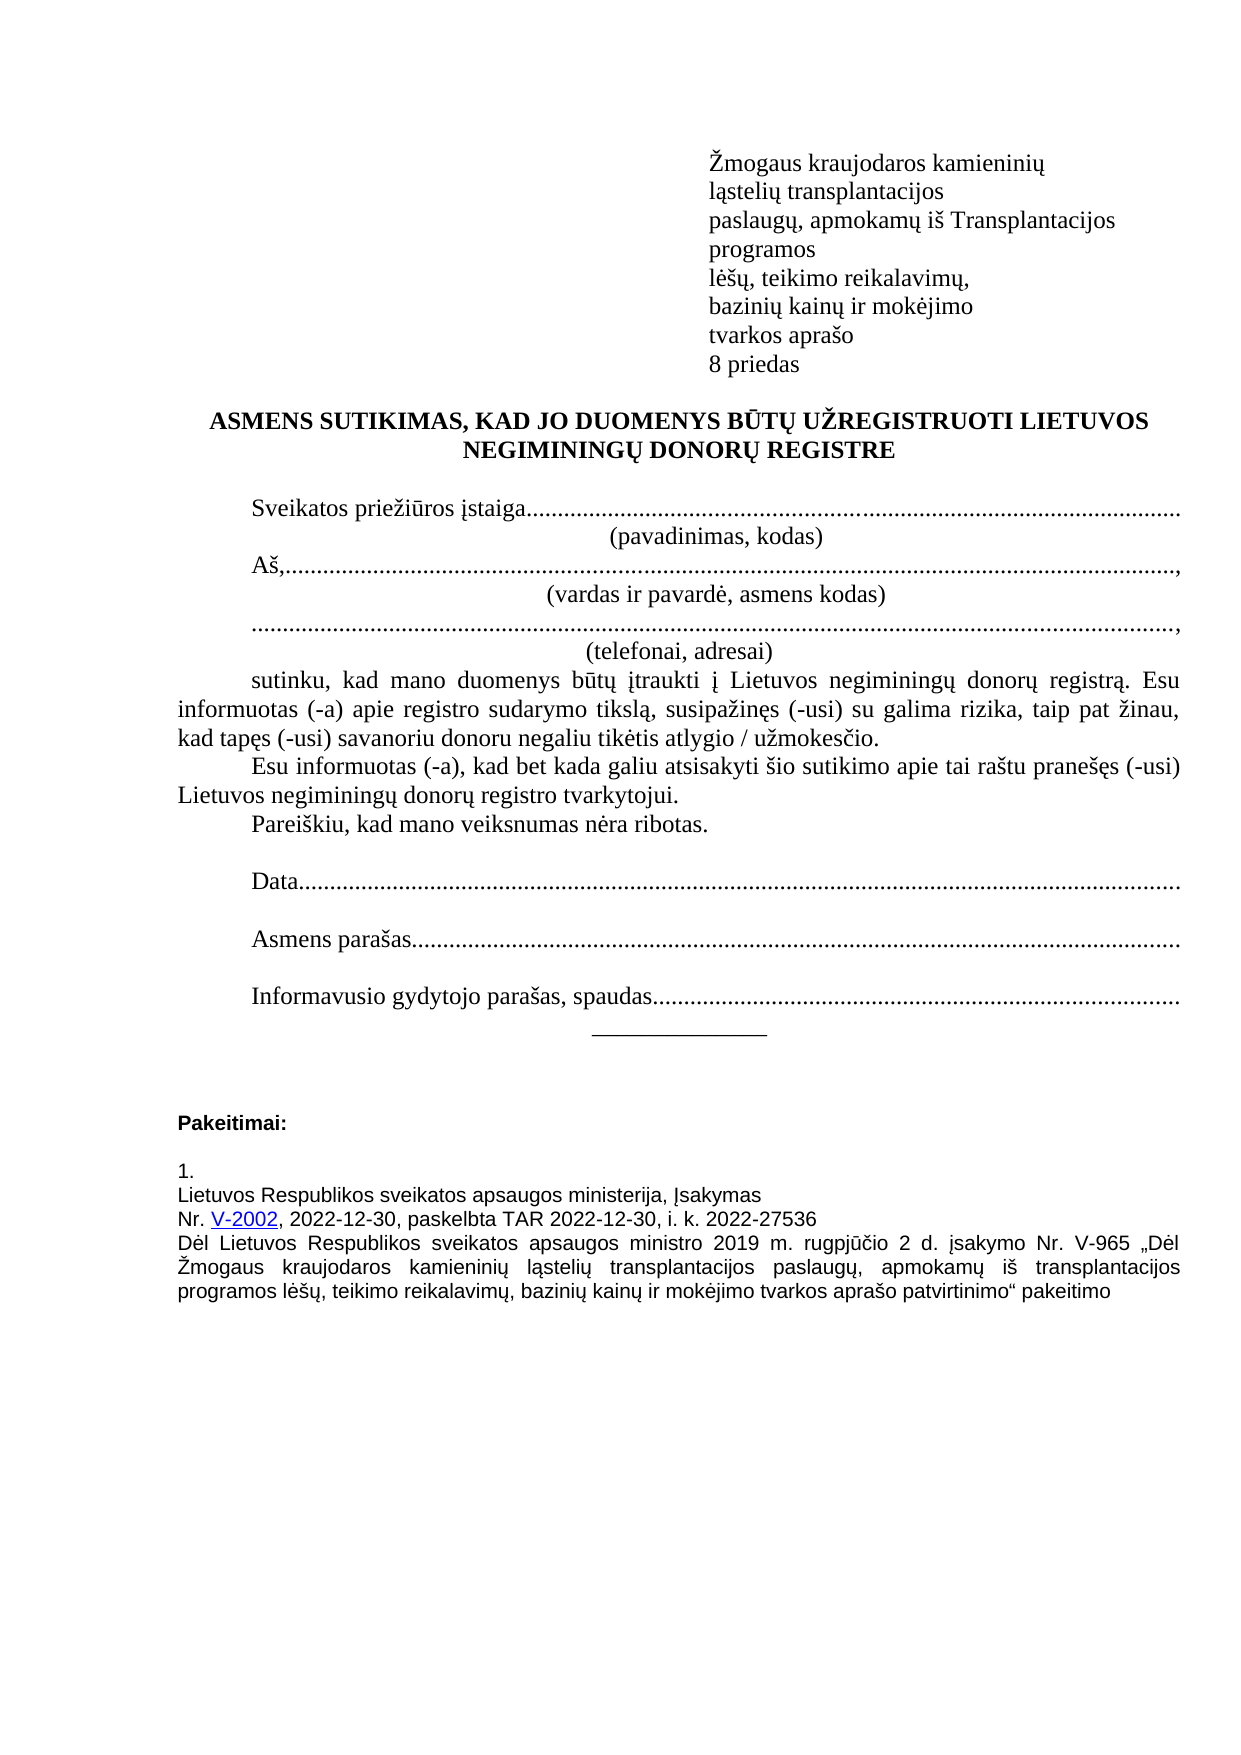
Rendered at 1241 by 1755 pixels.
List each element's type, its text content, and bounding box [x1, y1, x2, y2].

text Data . [177, 866, 1181, 895]
text Esu informuotas (-a), kad bet kada galiu atsisakyti šio sutikimo apie tai raštu pranešęs (-usi) Lietuvos negiminingų donorų registro tvarkytojui. [177, 751, 1181, 809]
text asmens sutikimas, kad jo duomenys būtų UŽregistruoti lietuvos negiminingų donorų registre [177, 406, 1181, 464]
text Sveikatos priežiūros įstaiga ................................................... [177, 493, 1181, 521]
text Lietuvos Respublikos sveikatos apsaugos ministerija, Įsakymas [177, 1183, 1181, 1207]
text bazinių kainų ir mokėjimo [709, 291, 1181, 320]
text lėšų, teikimo reikalavimų, [709, 263, 1181, 291]
text (telefonai, adresai) [177, 636, 1181, 665]
text 1. [177, 1159, 1181, 1183]
text Pakeitimai: [177, 1111, 1181, 1135]
text Aš, ....................................................................................., [177, 550, 1181, 579]
text paslaugų, apmokamų iš Transplantacijos [709, 205, 1181, 234]
text (pavadinimas, kodas) [177, 521, 1181, 550]
text Žmogaus kraujodaros kamieninių [709, 148, 1181, 176]
text (vardas ir pavardė, asmens kodas) [177, 579, 1181, 608]
text Asmens parašas [177, 924, 1181, 953]
text programos [709, 234, 1181, 263]
text ______________ [177, 1010, 1181, 1039]
text ląstelių transplantacijos [709, 176, 1181, 205]
text 8 priedas [709, 349, 1181, 378]
text , [177, 608, 1181, 636]
text sutinku, kad mano duomenys būtų įtraukti į Lietuvos negiminingų donorų registrą. Esu informuotas (-a) apie registro sudarymo tikslą, susipažinęs (-usi) su galima rizika, taip pat žinau, kad tapęs (-usi) savanoriu donoru negaliu tikėtis atlygio / užmokesčio. [177, 665, 1181, 751]
text tvarkos aprašo [709, 320, 1181, 349]
text Pareiškiu, kad mano veiksnumas nėra ribotas. [177, 809, 1181, 838]
text Nr. V-2002, 2022-12-30, paskelbta TAR 2022-12-30, i. k. 2022-27536 [177, 1207, 1181, 1231]
text Dėl Lietuvos Respublikos sveikatos apsaugos ministro 2019 m. rugpjūčio 2 d. įsakymo Nr. V-965 „Dėl Žmogaus kraujodaros kamieninių ląstelių transplantacijos paslaugų, apmokamų iš transplantacijos programos lėšų, teikimo reikalavimų, bazinių kainų ir mokėjimo tvarkos aprašo patvirtinimo“ pakeitimo [177, 1231, 1181, 1302]
text Informavusio gydytojo parašas, spaudas [177, 981, 1181, 1010]
